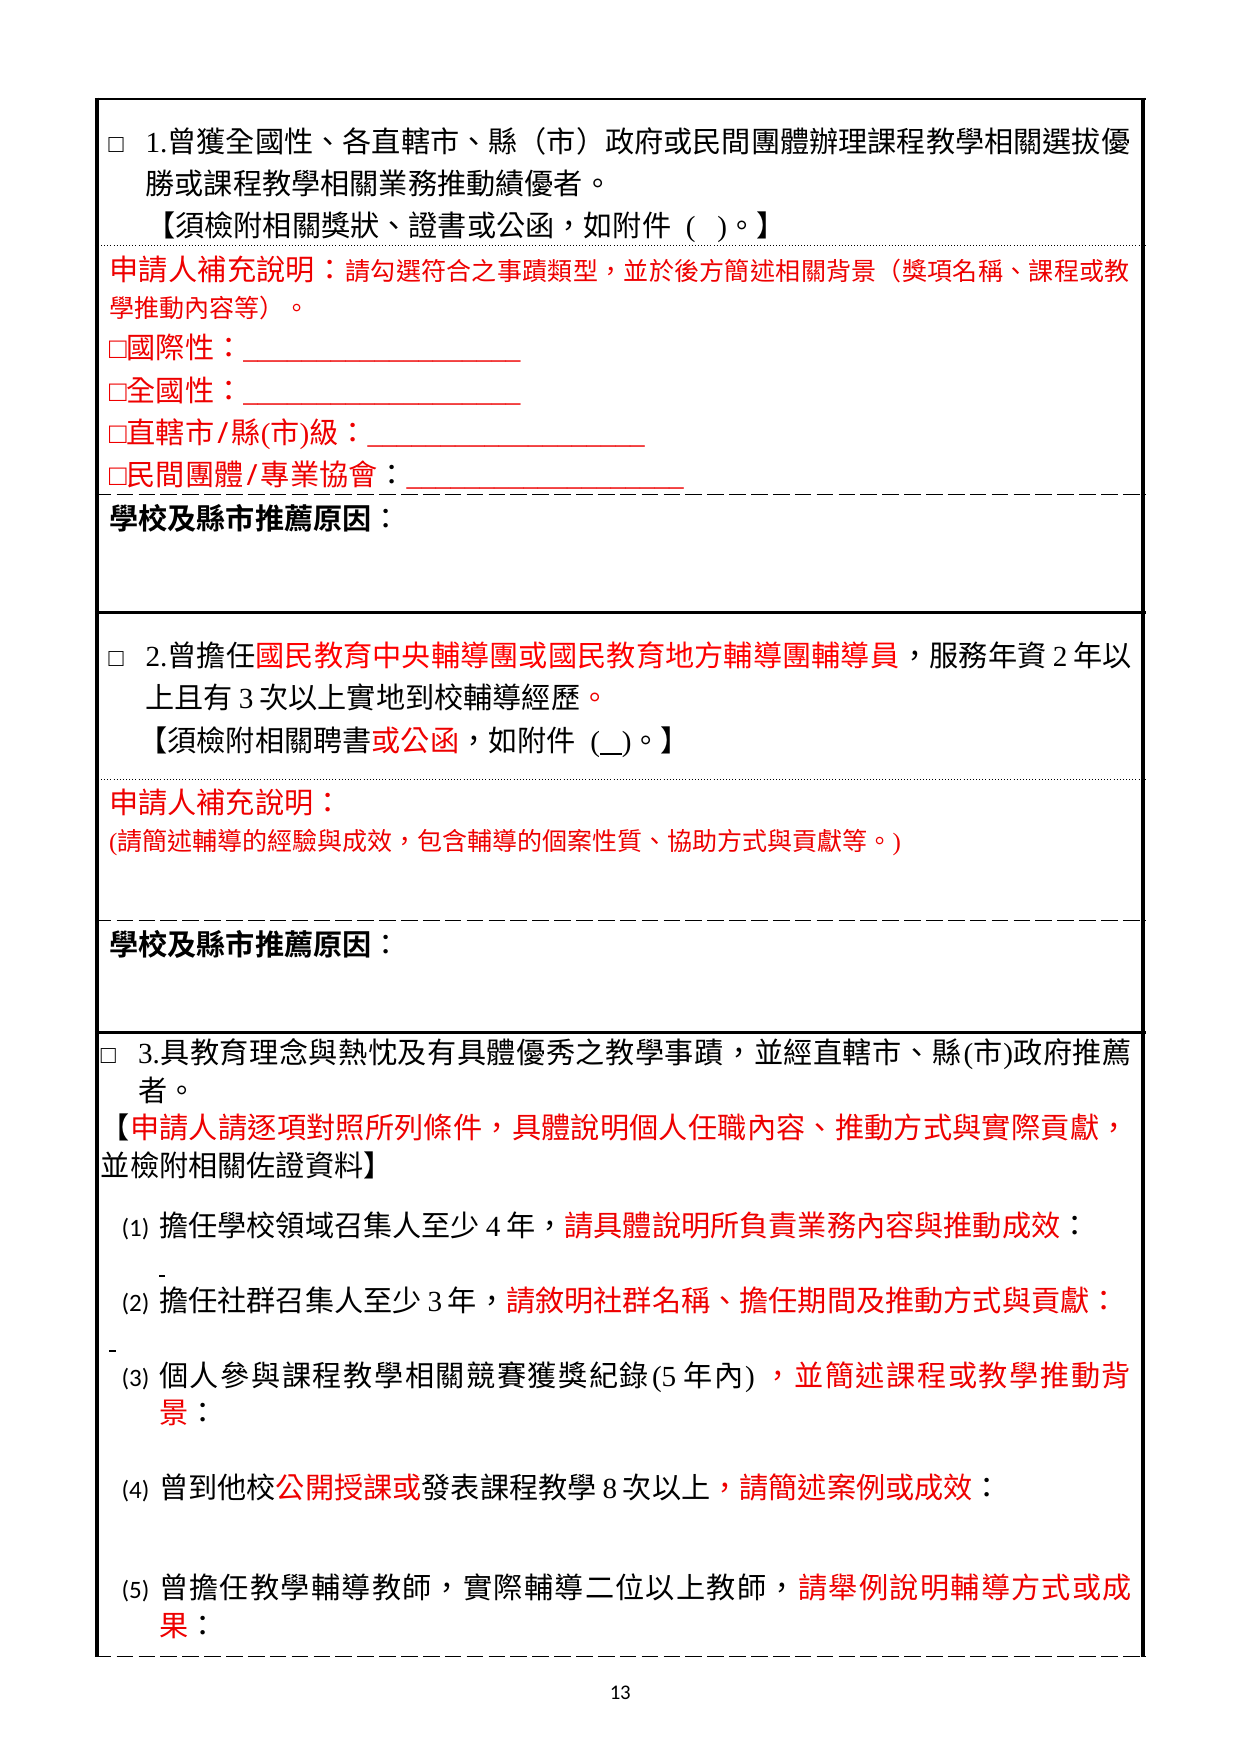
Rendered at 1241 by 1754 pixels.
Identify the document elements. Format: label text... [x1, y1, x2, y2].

table_cell 1.曾獲全國性、各直轄市、縣（市）政府或民間團體辦理課程教學相關選拔優勝或課程教學相關業務推動績優者。 【須檢附相關獎狀、證書或公函，如附件 ( )。】 [99, 100, 1141, 245]
table_cell 學校及縣市推薦原因： [99, 920, 1141, 1031]
table_cell 2.曾擔任國民教育中央輔導團或國民教育地方輔導團輔導員，服務年資2年以上且有3次以上實地到校輔導經歷。 【須檢附相關聘書或公函，如附件 ( )。】 [99, 614, 1141, 778]
table_cell 申請人補充說明： (請簡述輔導的經驗與成效，包含輔導的個案性質、協助方式與貢獻等。) [99, 779, 1141, 920]
table_cell 3.具教育理念與熱忱及有具體優秀之教學事蹟，並經直轄市、縣(市)政府推薦者。 【申請人請逐項對照所列條件，具體說明個人任職內容、推動方式與實際貢獻，並檢附相關佐證資料】 擔任學校領域召集人至少4年，請具體說明所負責業務內容與推動成效： 擔任社群召集人至少3年，請敘明社群名稱、擔任期間及推動方式與貢獻： 個人參與課程教學相關競賽獲獎紀錄(5年內) ，並簡述課程或教學推動背景： 曾到他校公開授課或發表課程教學8次以上，請簡述案例或成效： 曾擔任教學輔導教師，實際輔導二位以上教師，請舉例說明輔導方式或成果： 其他（如課程創新、跨領域整合，或在校教學貢獻獲校內教師／行政推薦等） [99, 1034, 1141, 1656]
table_cell 申請人補充說明：請勾選符合之事蹟類型，並於後方簡述相關背景（獎項名稱、課程或教學推動內容等）。 □國際性：___________________ □全國性：___________________ □直轄市/縣(市)級：___________________ □民間團體/專業協會：___________________ [99, 245, 1141, 494]
table_cell 學校及縣市推薦原因： [99, 494, 1141, 611]
